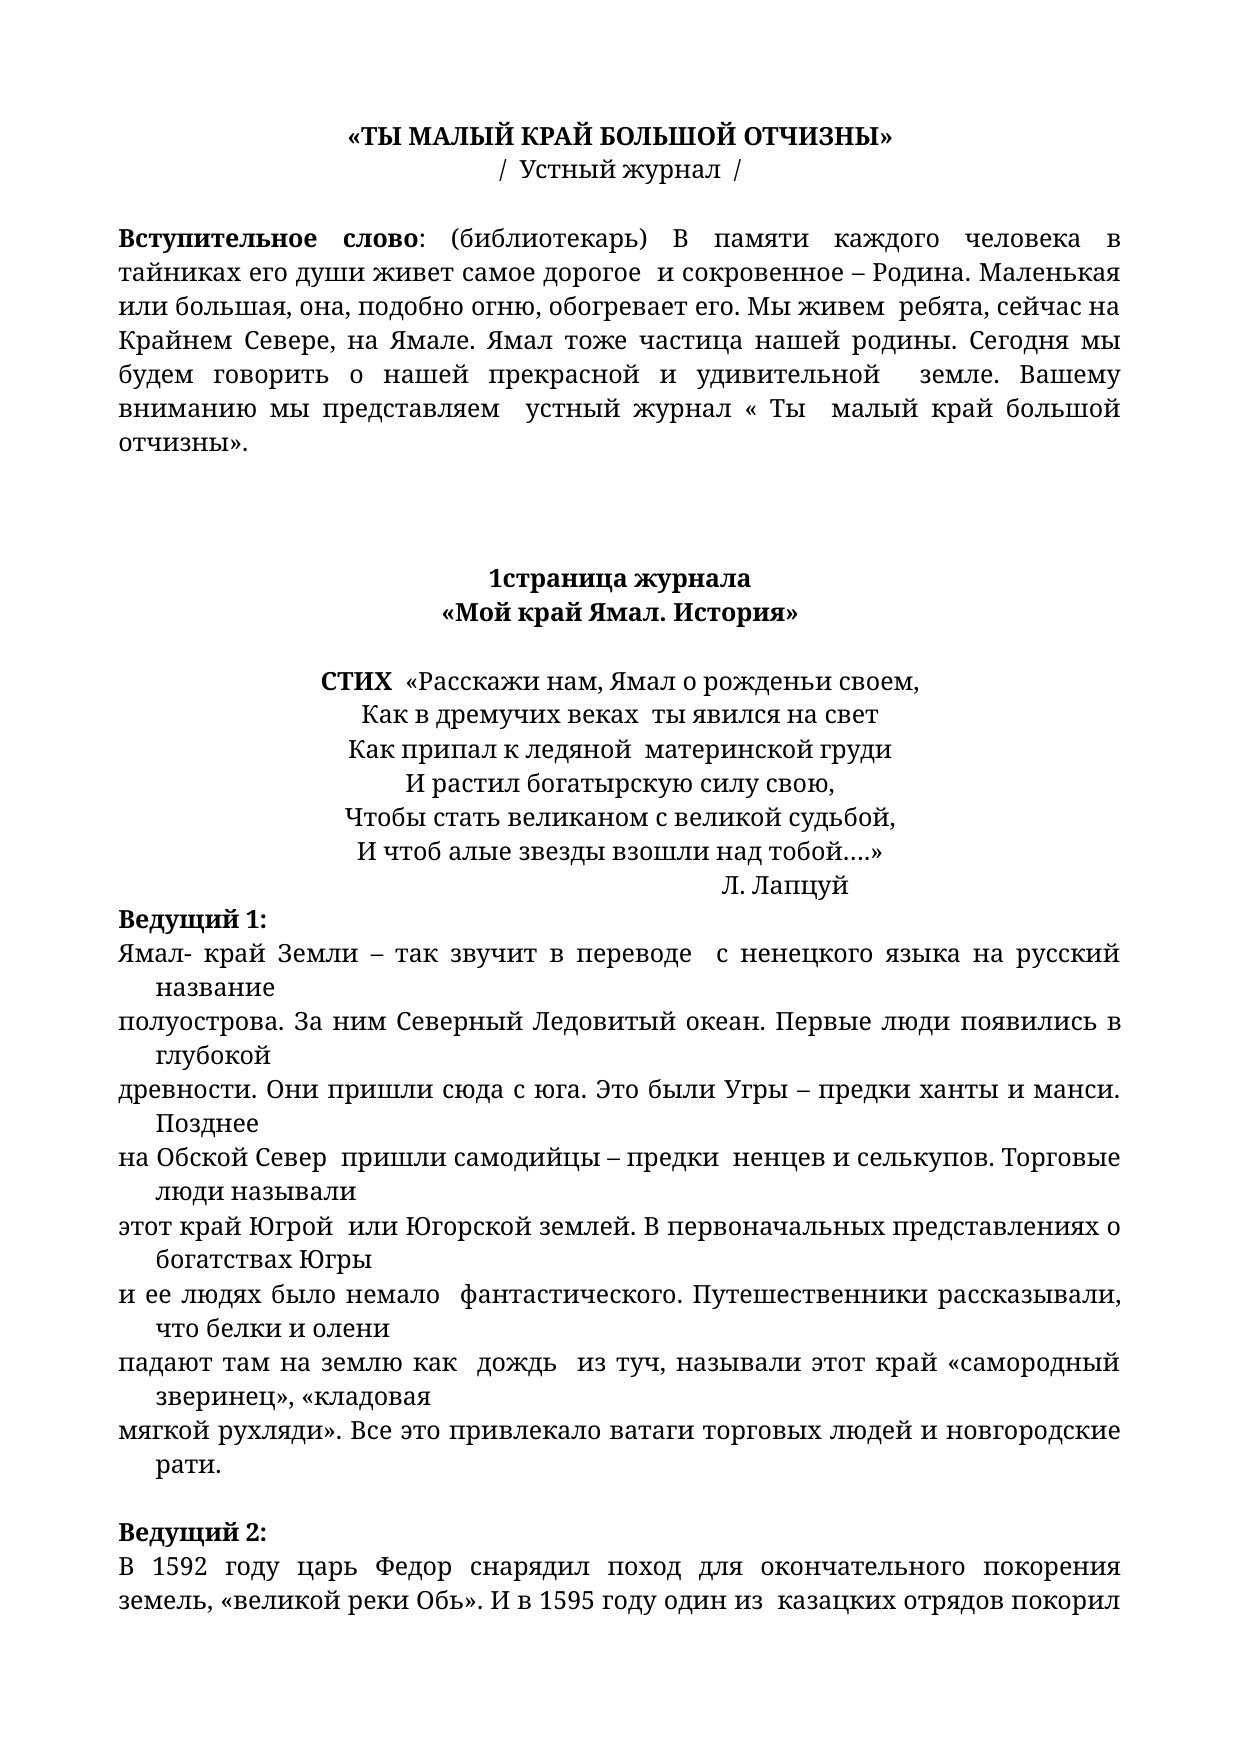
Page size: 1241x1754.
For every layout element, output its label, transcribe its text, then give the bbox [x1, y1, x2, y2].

text полуострова. За ним Северный Ледовитый океан. Первые люди появились в глубокой [118, 1004, 1122, 1072]
text / Устный журнал / [118, 152, 1122, 186]
text древности. Они пришли сюда с юга. Это были Угры – предки ханты и манси. Позднее [118, 1072, 1122, 1140]
text И чтоб алые звезды взошли над тобой….» [118, 833, 1122, 867]
text и ее людях было немало фантастического. Путешественники рассказывали, что белки и олени [118, 1276, 1122, 1344]
text Как припал к ледяной материнской груди [118, 731, 1122, 765]
text Л. Лапцуй [118, 867, 1122, 902]
text «Мой край Ямал. История» [118, 595, 1122, 629]
text 1страница журнала [118, 561, 1122, 595]
text Ведущий 1: [118, 902, 1122, 936]
text на Обской Север пришли самодийцы – предки ненцев и селькупов. Торговые люди называли [118, 1140, 1122, 1208]
text СТИХ «Расскажи нам, Ямал о рожденьи своем, [118, 663, 1122, 697]
text мягкой рухляди». Все это привлекало ватаги торговых людей и новгородские рати. [118, 1412, 1122, 1481]
text Вступительное слово: (библиотекарь) В памяти каждого человека в тайниках его души живет самое дорогое и сокровенное – Родина. Маленькая или большая, она, подобно огню, обогревает его. Мы живем ребята, сейчас на Крайнем Севере, на Ямале. Ямал тоже частица нашей родины. Сегодня мы будем говорить о нашей прекрасной и удивительной земле. Вашему вниманию мы представляем устный журнал « Ты малый край большой отчизны». [118, 220, 1122, 459]
text Ведущий 2: [118, 1515, 1122, 1549]
text падают там на землю как дождь из туч, называли этот край «самородный зверинец», «кладовая [118, 1344, 1122, 1412]
text Как в дремучих веках ты явился на свет [118, 697, 1122, 731]
text И растил богатырскую силу свою, [118, 765, 1122, 799]
text Чтобы стать великаном с великой судьбой, [118, 799, 1122, 833]
text Ямал- край Земли – так звучит в переводе с ненецкого языка на русский название [118, 936, 1122, 1004]
text «ТЫ МАЛЫЙ КРАЙ БОЛЬШОЙ ОТЧИЗНЫ» [118, 118, 1122, 152]
text этот край Югрой или Югорской землей. В первоначальных представлениях о богатствах Югры [118, 1208, 1122, 1276]
text В 1592 году царь Федор снарядил поход для окончательного покорения земель, «великой реки Обь». И в 1595 году один из казацких отрядов покорил [118, 1549, 1122, 1617]
